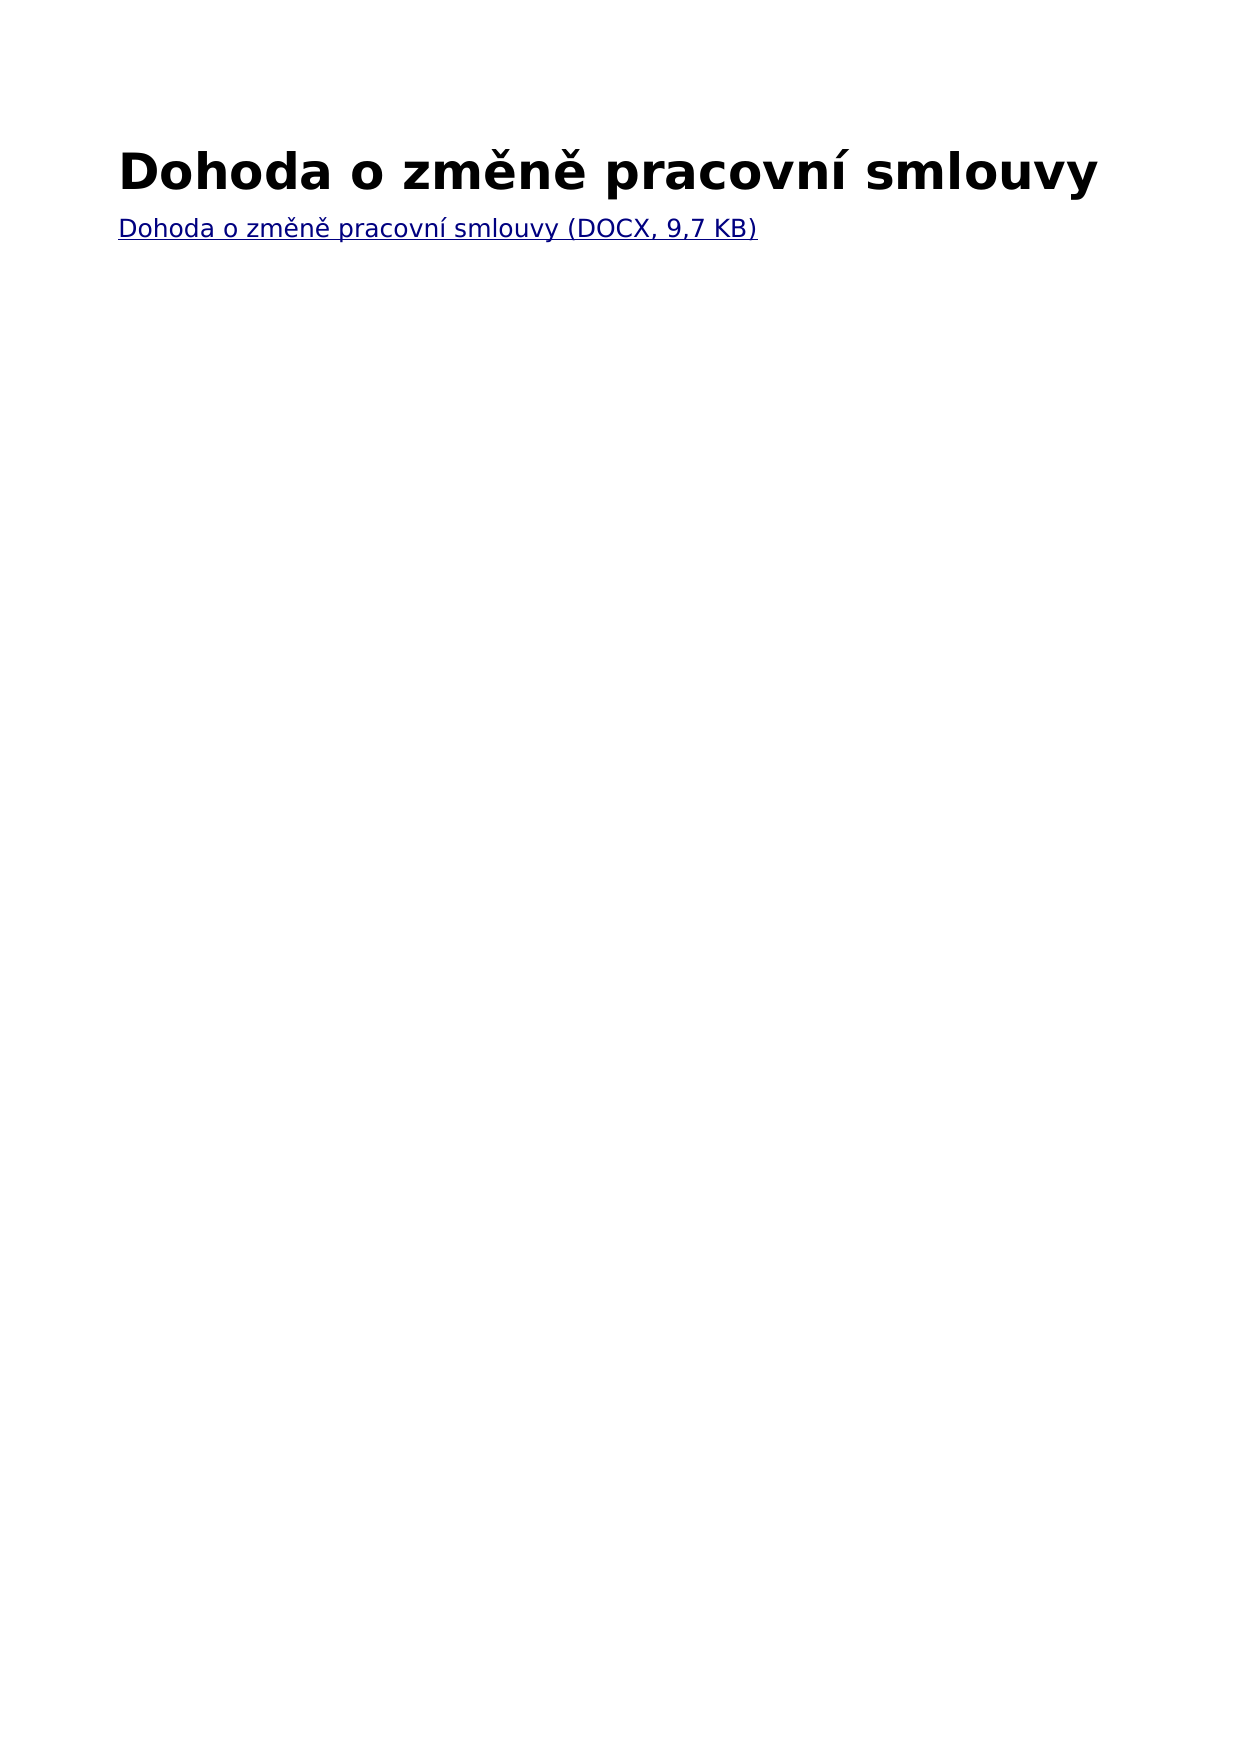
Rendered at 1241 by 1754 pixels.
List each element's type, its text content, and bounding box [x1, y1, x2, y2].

text Dohoda o změně pracovní smlouvy (DOCX, 9,7 KB) [118, 214, 1122, 243]
subtitle Dohoda o změně pracovní smlouvy [118, 143, 1122, 201]
